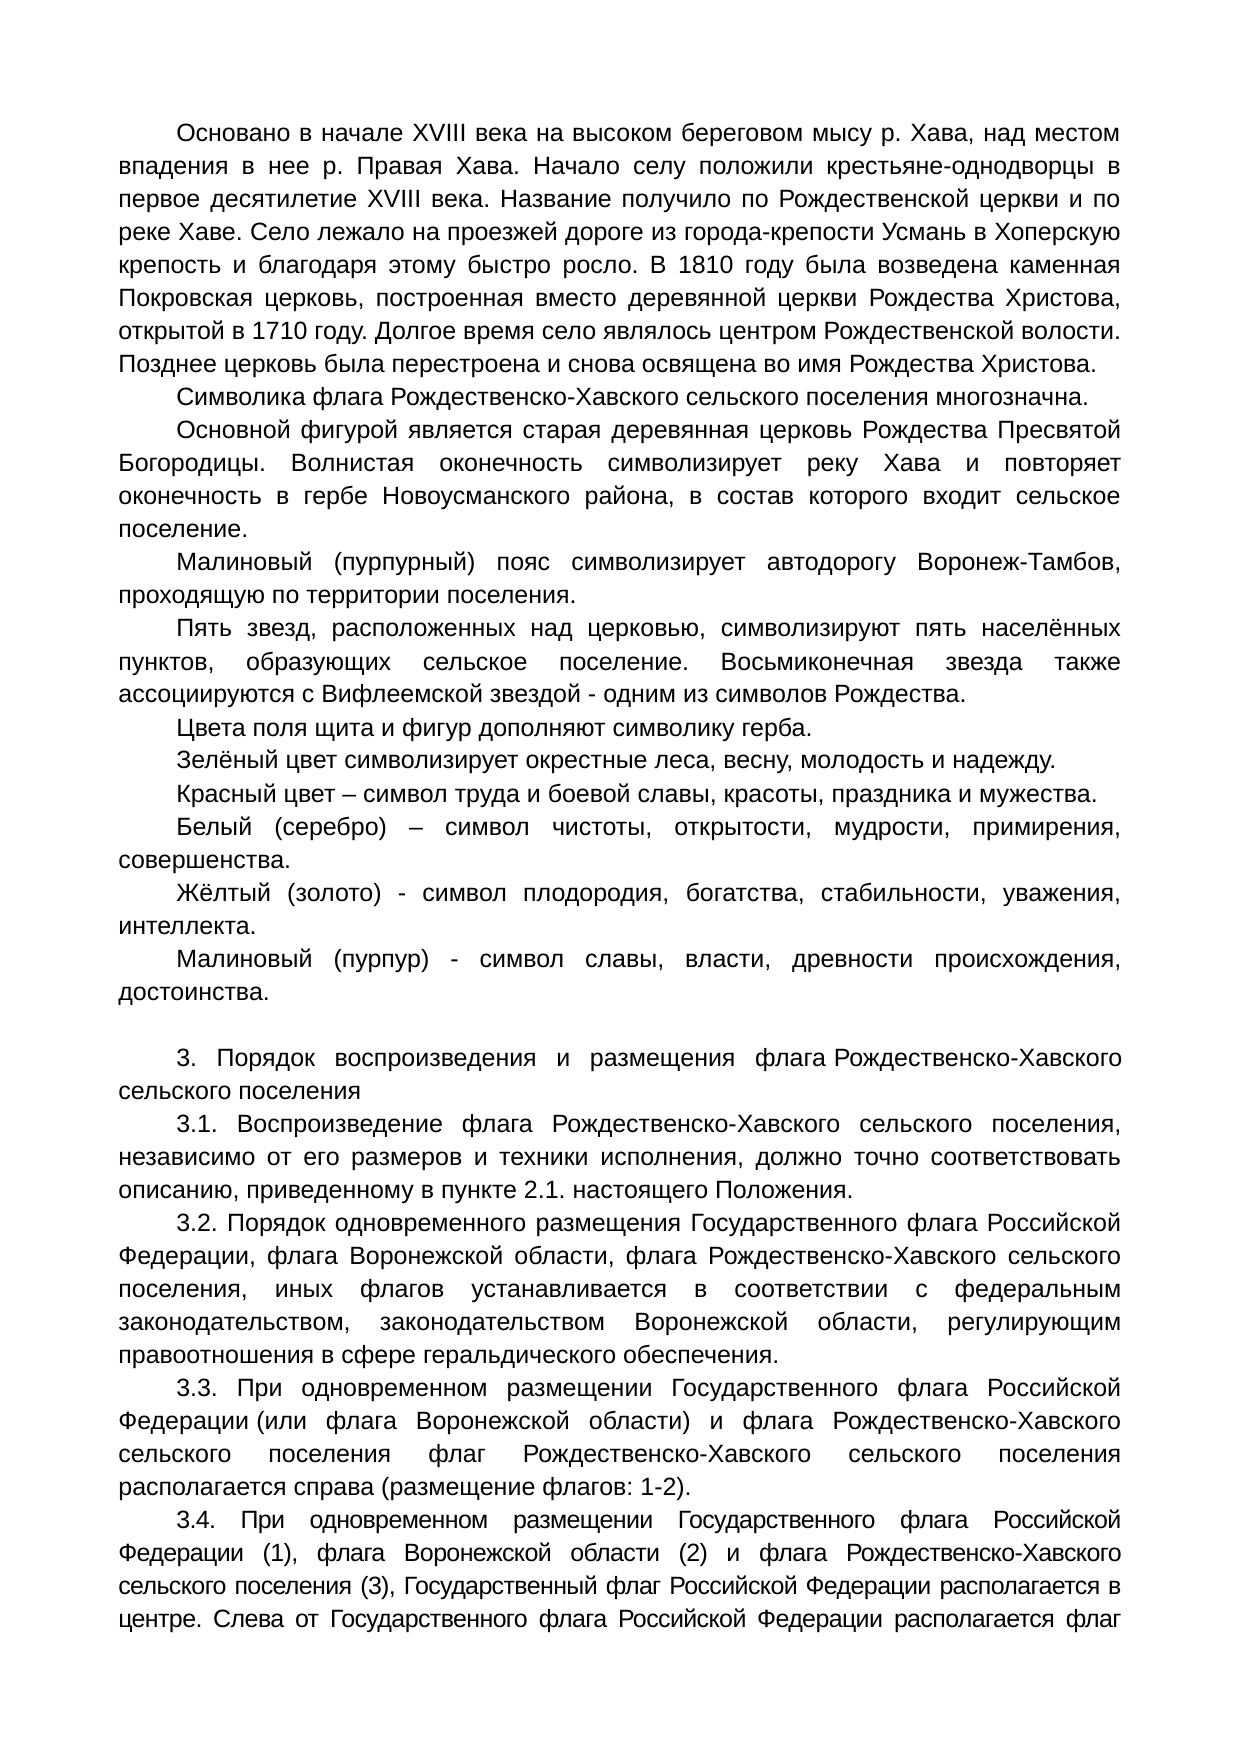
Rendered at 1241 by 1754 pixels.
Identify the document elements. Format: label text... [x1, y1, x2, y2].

text 3.1. Воспроизведение флага Рождественско-Хавского сельского поселения, независимо от его размеров и техники исполнения, должно точно соответствовать описанию, приведенному в пункте 2.1. настоящего Положения. [118, 1109, 1122, 1203]
text 3.3. При одновременном размещении Государственного флага Российской Федерации (или флага Воронежской области) и флага Рождественско-Хавского сельского поселения флаг Рождественско-Хавского сельского поселения располагается справа (размещение флагов: 1-2). [118, 1373, 1122, 1501]
text Зелёный цвет символизирует окрестные леса, весну, молодость и надежду. [118, 746, 1122, 774]
text Символика флага Рождественско-Хавского сельского поселения многозначна. [118, 382, 1122, 411]
text Малиновый (пурпур) - символ славы, власти, древности происхождения, достоинства. [118, 944, 1122, 1005]
text Основано в начале XVIII века на высоком береговом мысу р. Хава, над местом впадения в нее р. Правая Хава. Начало селу положили крестьяне-однодворцы в первое десятилетие XVIII века. Название получило по Рождественской церкви и по реке Хаве. Село лежало на проезжей дороге из города-крепости Усмань в Хоперскую крепость и благодаря этому быстро росло. В 1810 году была возведена каменная Покровская церковь, построенная вместо деревянной церкви Рождества Христова, открытой в 1710 году. Долгое время село являлось центром Рождественской волости. Позднее церковь была перестроена и снова освящена во имя Рождества Христова. [118, 118, 1122, 378]
text Основной фигурой является старая деревянная церковь Рождества Пресвятой Богородицы. Волнистая оконечность символизирует реку Хава и повторяет оконечность в гербе Новоусманского района, в состав которого входит сельское поселение. [118, 415, 1122, 543]
text Жёлтый (золото) - символ плодородия, богатства, стабильности, уважения, интеллекта. [118, 878, 1122, 939]
text 3. Порядок воспроизведения и размещения флага Рождественско-Хавского сельского поселения [118, 1043, 1122, 1104]
text 3.2. Порядок одновременного размещения Государственного флага Российской Федерации, флага Воронежской области, флага Рождественско-Хавского сельского поселения, иных флагов устанавливается в соответствии с федеральным законодательством, законодательством Воронежской области, регулирующим правоотношения в сфере геральдического обеспечения. [118, 1208, 1122, 1369]
text Пять звезд, расположенных над церковью, символизируют пять населённых пунктов, образующих сельское поселение. Восьмиконечная звезда также ассоциируются с Вифлеемской звездой - одним из символов Рождества. [118, 613, 1122, 708]
text Цвета поля щита и фигур дополняют символику герба. [118, 712, 1122, 741]
text Малиновый (пурпурный) пояс символизирует автодорогу Воронеж-Тамбов, проходящую по территории поселения. [118, 547, 1122, 609]
text Красный цвет – символ труда и боевой славы, красоты, праздника и мужества. [118, 778, 1122, 807]
text Белый (серебро) – символ чистоты, открытости, мудрости, примирения, совершенства. [118, 812, 1122, 873]
text 3.4. При одновременном размещении Государственного флага Российской Федерации (1), флага Воронежской области (2) и флага Рождественско-Хавского сельского поселения (3), Государственный флаг Российской Федерации располагается в центре. Слева от Государственного флага Российской Федерации располагается флаг [118, 1505, 1122, 1633]
